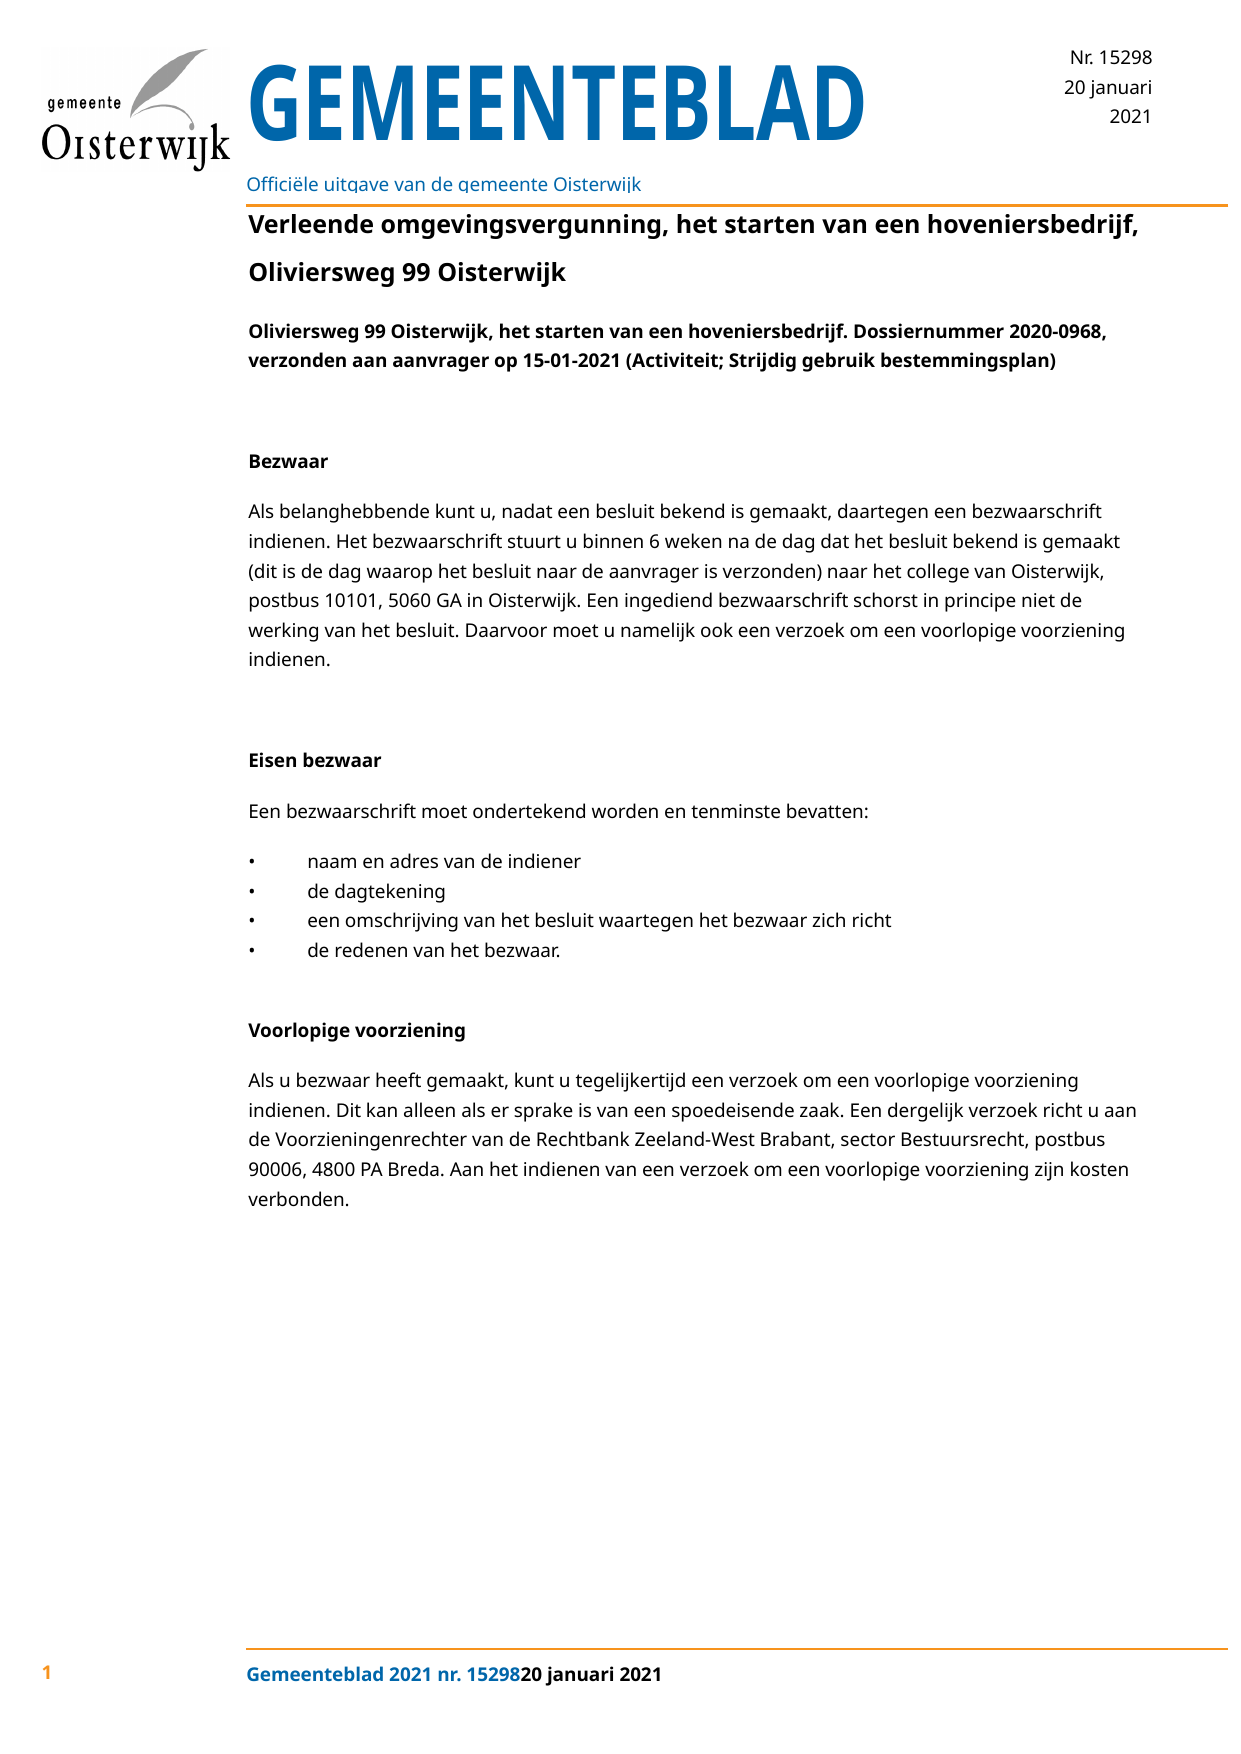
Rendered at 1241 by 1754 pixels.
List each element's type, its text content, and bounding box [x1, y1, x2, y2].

text Bezwaar [248, 448, 1152, 474]
text Verleende omgevingsvergunning, het starten van een hoveniersbedrijf, Oliviersweg 99 Oisterwijk [248, 207, 1152, 288]
text Als u bezwaar heeft gemaakt, kunt u tegelijkertijd een verzoek om een voorlopige voorziening indienen. Dit kan alleen als er sprake is van een spoedeisende zaak. Een dergelijk verzoek richt u aan de Voorzieningenrechter van de Rechtbank Zeeland-West Brabant, sector Bestuursrecht, postbus 90006, 4800 PA Breda. Aan het indienen van een verzoek om een voorlopige voorziening zijn kosten verbonden. [248, 1067, 1152, 1212]
list de dagtekening [248, 878, 1152, 904]
text Een bezwaarschrift moet ondertekend worden en tenminste bevatten: [248, 798, 1152, 824]
list een omschrijving van het besluit waartegen het bezwaar zich richt [248, 907, 1152, 933]
text Als belanghebbende kunt u, nadat een besluit bekend is gemaakt, daartegen een bezwaarschrift indienen. Het bezwaarschrift stuurt u binnen 6 weken na de dag dat het besluit bekend is gemaakt (dit is de dag waarop het besluit naar de aanvrager is verzonden) naar het college van Oisterwijk, postbus 10101, 5060 GA in Oisterwijk. Een ingediend bezwaarschrift schorst in principe niet de werking van het besluit. Daarvoor moet u namelijk ook een verzoek om een voorlopige voorziening indienen. [248, 499, 1152, 672]
text Oliviersweg 99 Oisterwijk, het starten van een hoveniersbedrijf. Dossiernummer 2020-0968, verzonden aan aanvrager op 15-01-2021 (Activiteit; Strijdig gebruik bestemmingsplan) [248, 318, 1152, 373]
list naam en adres van de indiener [248, 848, 1152, 874]
list de redenen van het bezwaar. [248, 937, 1152, 963]
text Voorlopige voorziening [248, 1017, 1152, 1043]
text Eisen bezwaar [248, 747, 1152, 773]
picture [41, 47, 231, 172]
